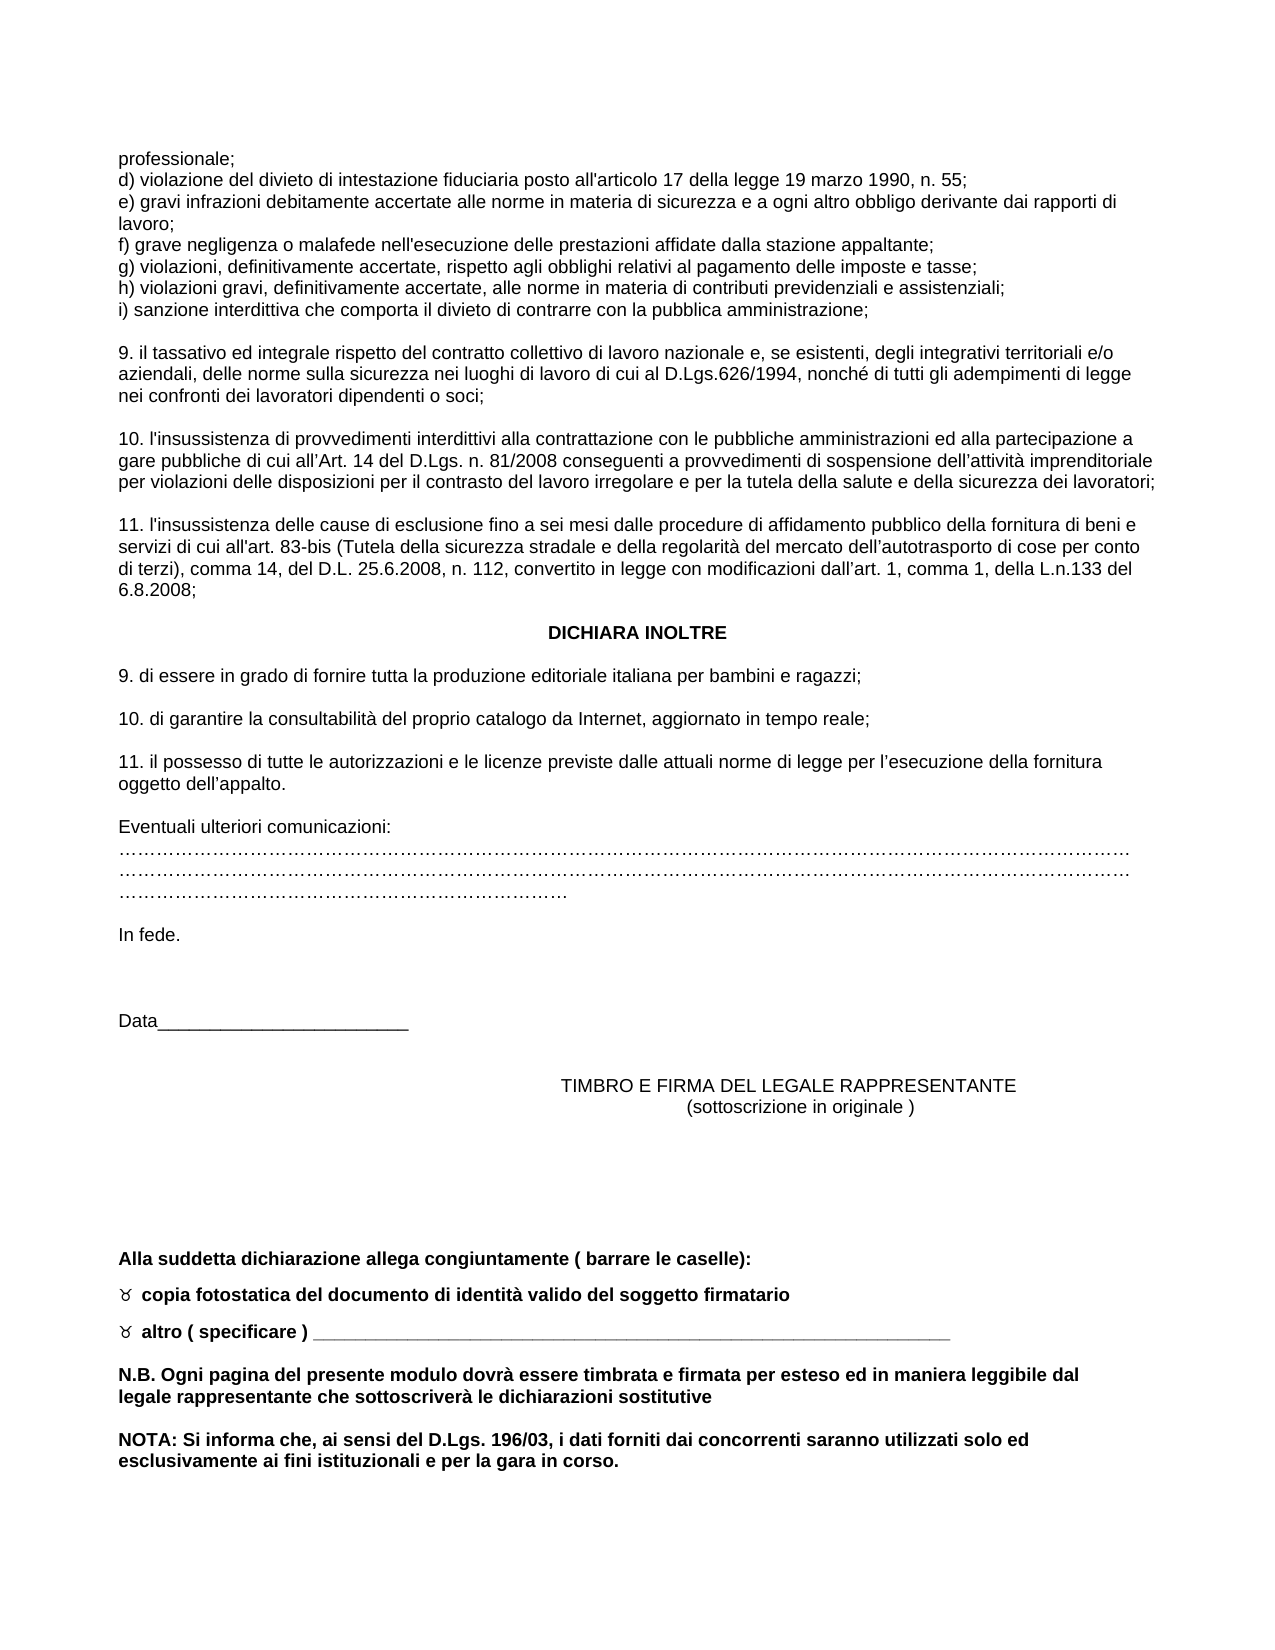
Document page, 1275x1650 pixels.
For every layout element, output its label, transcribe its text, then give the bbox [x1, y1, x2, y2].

text 9. il tassativo ed integrale rispetto del contratto collettivo di lavoro nazionale e, se esistenti, degli integrativi territoriali e/o aziendali, delle norme sulla sicurezza nei luoghi di lavoro di cui al D.Lgs.626/1994, nonché di tutti gli adempimenti di legge nei confronti dei lavoratori dipendenti o soci; [118, 342, 1157, 406]
text oggetto dell’appalto. [118, 773, 1157, 794]
text d) violazione del divieto di intestazione fiduciaria posto all'articolo 17 della legge 19 marzo 1990, n. 55; [118, 169, 1157, 191]
text i) sanzione interdittiva che comporta il divieto di contrarre con la pubblica amministrazione; [118, 298, 1157, 320]
text 11. il possesso di tutte le autorizzazioni e le licenze previste dalle attuali norme di legge per l’esecuzione della fornitura [118, 751, 1157, 773]
text (sottoscrizione in originale ) [634, 1096, 1157, 1118]
text esclusivamente ai fini istituzionali e per la gara in corso. [118, 1450, 1157, 1472]
text professionale; [118, 148, 1157, 169]
text h) violazioni gravi, definitivamente accertate, alle norme in materia di contributi previdenziali e assistenziali; [118, 277, 1157, 298]
text Alla suddetta dichiarazione allega congiuntamente ( barrare le caselle): [118, 1247, 1157, 1269]
text 9. di essere in grado di fornire tutta la produzione editoriale italiana per bambini e ragazzi; [118, 665, 1157, 687]
text 10. di garantire la consultabilità del proprio catalogo da Internet, aggiornato in tempo reale; [118, 708, 1157, 730]
text Data________________________ [118, 1010, 1157, 1032]
text copia fotostatica del documento di identità valido del soggetto firmatario [118, 1284, 1157, 1306]
subtitle DICHIARA INOLTRE [118, 622, 1157, 643]
text NOTA: Si informa che, ai sensi del D.Lgs. 196/03, i dati forniti dai concorrenti saranno utilizzati solo ed [118, 1429, 1157, 1450]
text ……………………………………………………………………………………………………………………………………………… [118, 838, 1157, 859]
text 10. l'insussistenza di provvedimenti interdittivi alla contrattazione con le pubbliche amministrazioni ed alla partecipazione a gare pubbliche di cui all’Art. 14 del D.Lgs. n. 81/2008 conseguenti a provvedimenti di sospensione dell’attività imprenditoriale per violazioni delle disposizioni per il contrasto del lavoro irregolare e per la tutela della salute e della sicurezza dei lavoratori; [118, 428, 1157, 493]
text f) grave negligenza o malafede nell'esecuzione delle prestazioni affidate dalla stazione appaltante; [118, 234, 1157, 255]
text altro ( specificare ) _____________________________________________________________ [118, 1321, 1157, 1342]
text ……………………………………………………………… [118, 881, 1157, 902]
text N.B. Ogni pagina del presente modulo dovrà essere timbrata e firmata per esteso ed in maniera leggibile dal [118, 1364, 1157, 1386]
text e) gravi infrazioni debitamente accertate alle norme in materia di sicurezza e a ogni altro obbligo derivante dai rapporti di lavoro; [118, 191, 1157, 234]
text g) violazioni, definitivamente accertate, rispetto agli obblighi relativi al pagamento delle imposte e tasse; [118, 255, 1157, 277]
text TIMBRO E FIRMA DEL LEGALE RAPPRESENTANTE [487, 1075, 1157, 1096]
text 11. l'insussistenza delle cause di esclusione fino a sei mesi dalle procedure di affidamento pubblico della fornitura di beni e servizi di cui all'art. 83-bis (Tutela della sicurezza stradale e della regolarità del mercato dell’autotrasporto di cose per conto di terzi), comma 14, del D.L. 25.6.2008, n. 112, convertito in legge con modificazioni dall’art. 1, comma 1, della L.n.133 del 6.8.2008; [118, 514, 1157, 600]
text ……………………………………………………………………………………………………………………………………………… [118, 859, 1157, 881]
text legale rappresentante che sottoscriverà le dichiarazioni sostitutive [118, 1386, 1157, 1407]
text In fede. [118, 924, 1157, 945]
text Eventuali ulteriori comunicazioni: [118, 816, 1157, 838]
